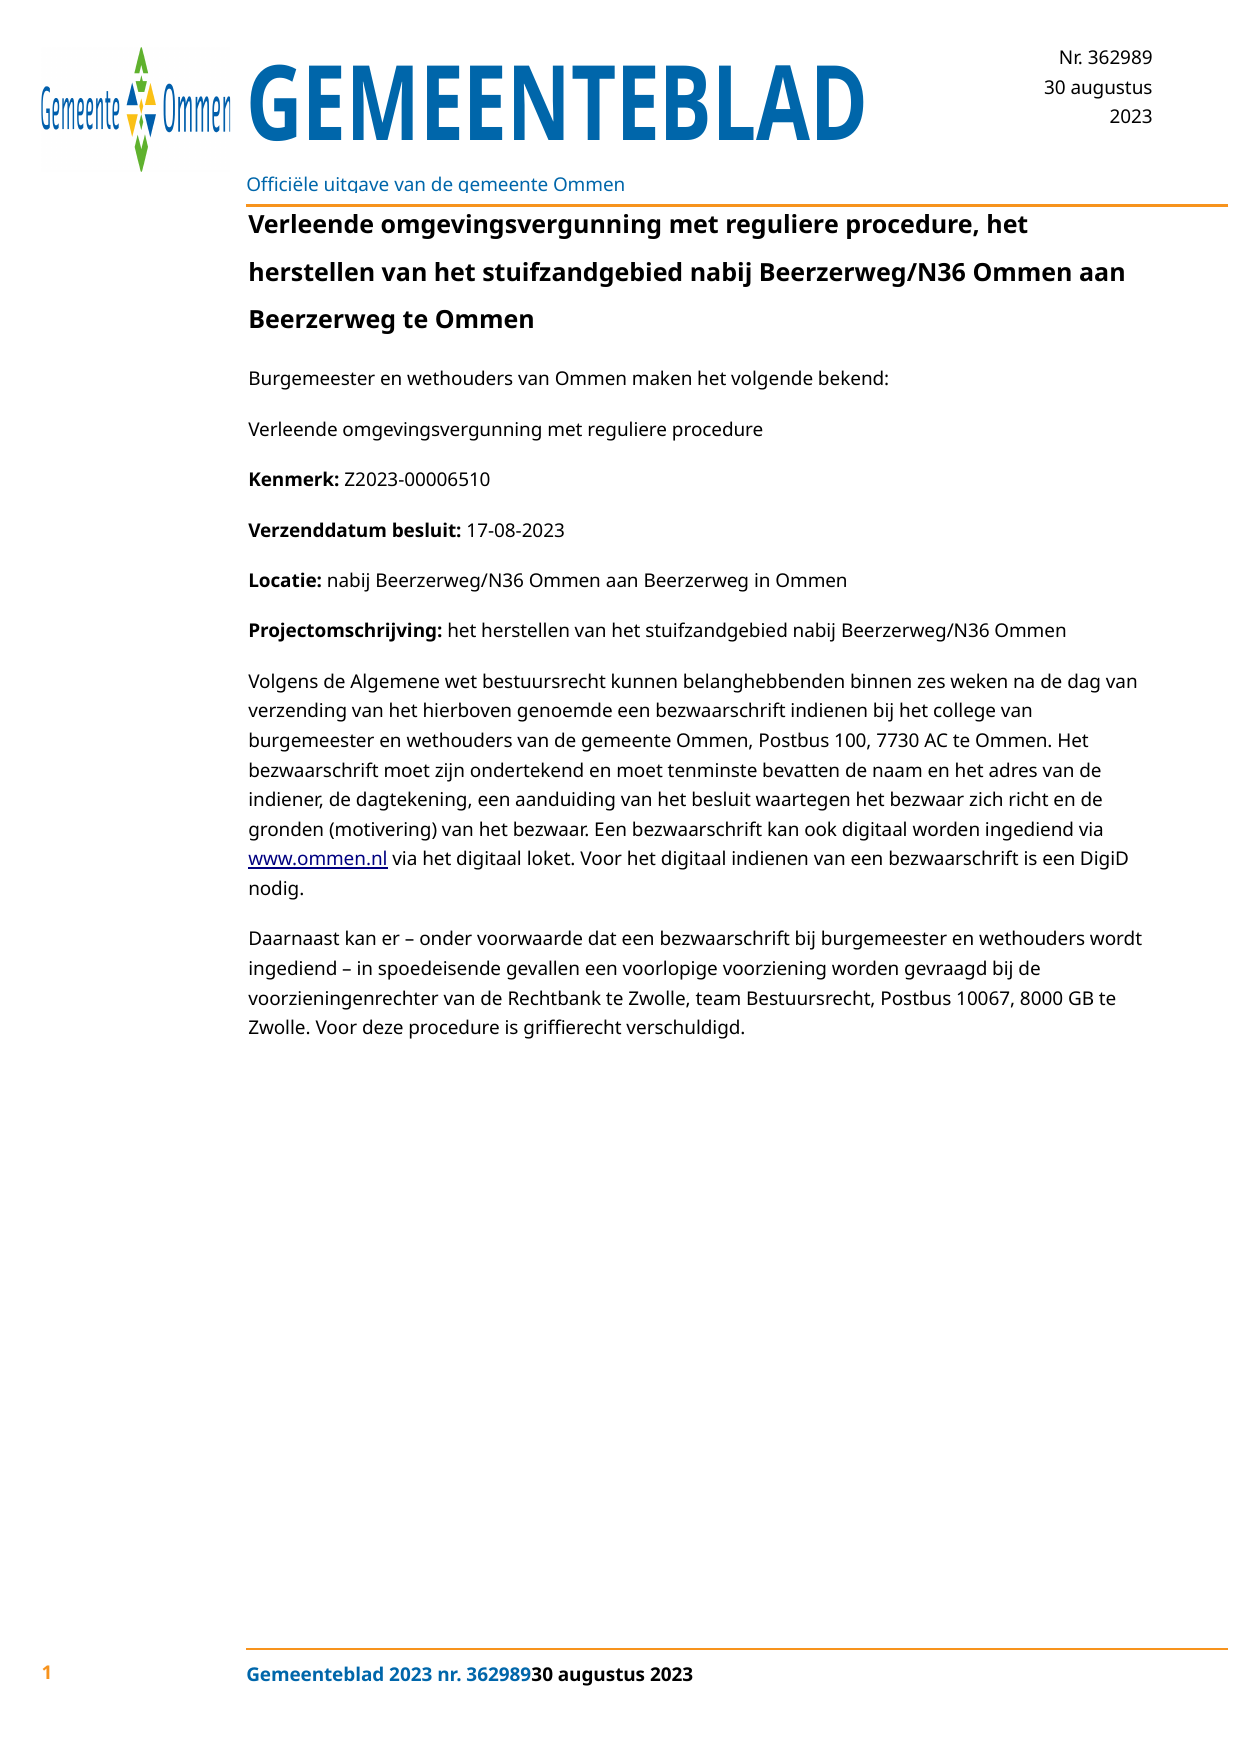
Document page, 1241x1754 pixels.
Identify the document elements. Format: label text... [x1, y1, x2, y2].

text Locatie: nabij Beerzerweg/N36 Ommen aan Beerzerweg in Ommen [248, 567, 1152, 593]
text Verleende omgevingsvergunning met reguliere procedure [248, 416, 1152, 442]
text Projectomschrijving: het herstellen van het stuifzandgebied nabij Beerzerweg/N36 Ommen [248, 618, 1152, 643]
picture [41, 47, 231, 172]
text Daarnaast kan er – onder voorwaarde dat een bezwaarschrift bij burgemeester en wethouders wordt ingediend – in spoedeisende gevallen een voorlopige voorziening worden gevraagd bij de voorzieningenrechter van de Rechtbank te Zwolle, team Bestuursrecht, Postbus 10067, 8000 GB te Zwolle. Voor deze procedure is griffierecht verschuldigd. [248, 926, 1152, 1040]
text Verleende omgevingsvergunning met reguliere procedure, het herstellen van het stuifzandgebied nabij Beerzerweg/N36 Ommen aan Beerzerweg te Ommen [248, 207, 1152, 336]
text Burgemeester en wethouders van Ommen maken het volgende bekend: [248, 366, 1152, 391]
text Kenmerk: Z2023-00006510 [248, 466, 1152, 492]
text Verzenddatum besluit: 17-08-2023 [248, 517, 1152, 542]
text Volgens de Algemene wet bestuursrecht kunnen belanghebbenden binnen zes weken na de dag van verzending van het hierboven genoemde een bezwaarschrift indienen bij het college van burgemeester en wethouders van de gemeente Ommen, Postbus 100, 7730 AC te Ommen. Het bezwaarschrift moet zijn ondertekend en moet tenminste bevatten de naam en het adres van de indiener, de dagtekening, een aanduiding van het besluit waartegen het bezwaar zich richt en de gronden (motivering) van het bezwaar. Een bezwaarschrift kan ook digitaal worden ingediend via www.ommen.nl via het digitaal loket. Voor het digitaal indienen van een bezwaarschrift is een DigiD nodig. [248, 668, 1152, 901]
